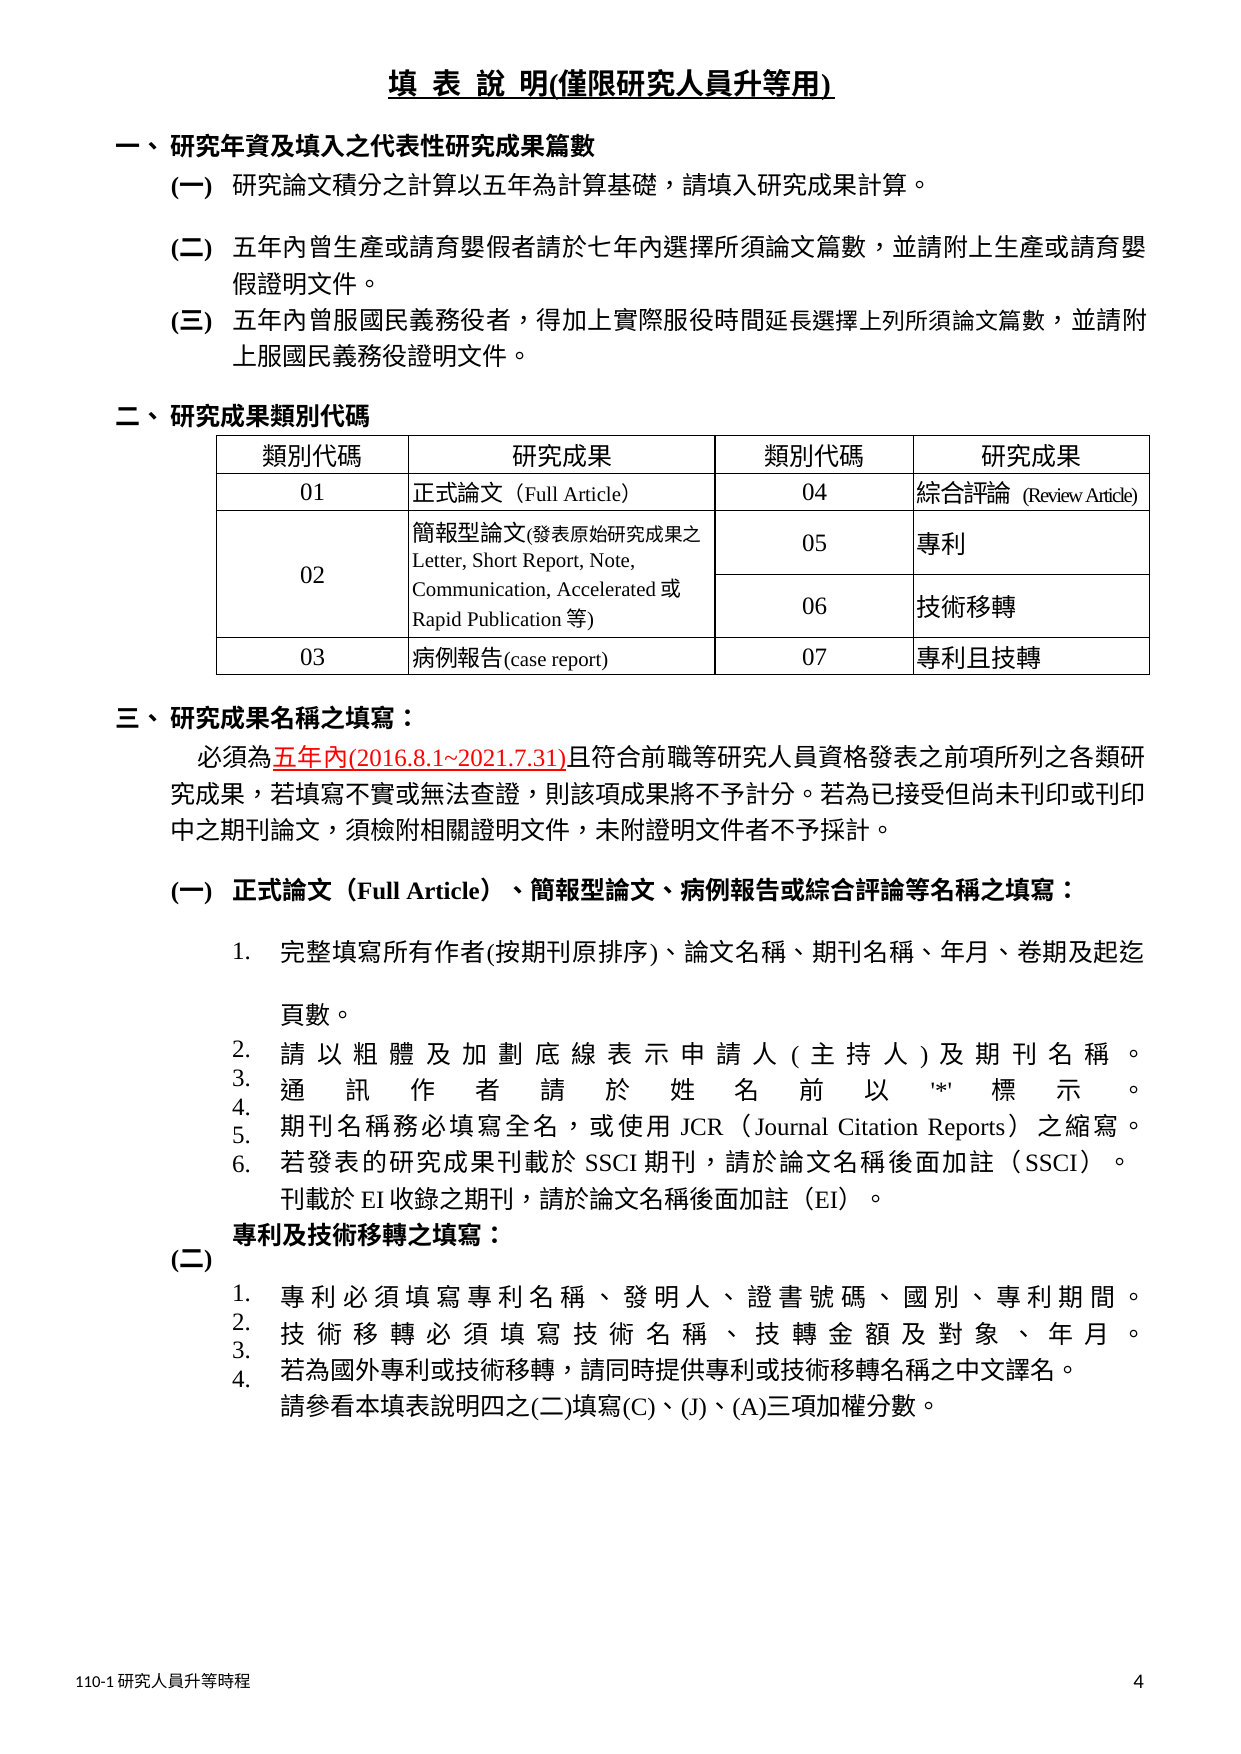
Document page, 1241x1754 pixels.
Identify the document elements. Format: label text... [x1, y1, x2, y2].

table_header 一、 [76, 103, 168, 165]
table_cell 正式論文（Full Article） [409, 474, 714, 510]
table_cell 02 [217, 511, 408, 637]
table_cell [168, 574, 216, 637]
table_cell (一) [168, 165, 229, 228]
table_cell 五年內曾服國民義務役者，得加上實際服役時間延長選擇上列所須論文篇數，並請附上服國民義務役證明文件。 [229, 300, 1149, 373]
table_cell 研究論文積分之計算以五年為計算基礎，請填入研究成果計算。 [229, 165, 1149, 228]
table_cell (二) [168, 1215, 229, 1278]
table_cell 07 [716, 638, 913, 674]
text 填 表 說 明(僅限研究人員升等用) [75, 40, 1144, 103]
table_cell 1. 2. 3. 4. 5. 6. [229, 909, 278, 1215]
table_cell [76, 1278, 168, 1423]
table_cell [76, 574, 168, 637]
table_cell [168, 435, 216, 473]
table_cell [168, 510, 216, 573]
table_cell [76, 847, 168, 909]
table_cell 完整填寫所有作者(按期刊原排序)、論文名稱、期刊名稱、年月、卷期及起迄頁數。 請以粗體及加劃底線表示申請人(主持人)及期刊名稱。 通訊作者請於姓名前以'*'標示。 期刊名稱務必填寫全名，或使用JCR（Journal Citation Reports）之縮寫。 若發表的研究成果刊載於SSCI期刊，請於論文名稱後面加註（SSCI）。 刊載於EI收錄之期刊，請於論文名稱後面加註（EI）。 [278, 909, 1149, 1215]
table_cell [76, 637, 168, 674]
table_cell [168, 637, 216, 674]
table_cell 01 [217, 474, 408, 510]
table_cell 類別代碼 [716, 436, 913, 473]
table_cell [76, 1215, 168, 1278]
table_cell 研究成果名稱之填寫： [168, 674, 1149, 738]
table_cell 03 [217, 638, 408, 674]
table_cell 正式論文（Full Article）、簡報型論文、病例報告或綜合評論等名稱之填寫： [229, 847, 1149, 909]
table_cell (二) [168, 228, 229, 300]
table_cell 研究成果 [409, 436, 714, 473]
table_cell 綜合評論 (Review Article) [914, 474, 1149, 510]
table_cell 1. 2. 3. 4. [229, 1278, 278, 1423]
table_cell [76, 738, 168, 847]
table_cell 專利 [914, 511, 1149, 573]
table_cell 專利且技轉 [914, 638, 1149, 674]
table_cell 三、 [76, 674, 168, 738]
table_cell [76, 510, 168, 573]
table_cell [76, 435, 168, 473]
table_cell 研究成果 [914, 436, 1149, 473]
table_cell 研究成果類別代碼 [168, 373, 1149, 435]
table_cell 五年內曾生產或請育嬰假者請於七年內選擇所須論文篇數，並請附上生產或請育嬰假證明文件。 [229, 228, 1149, 300]
table_cell [168, 473, 216, 510]
table_cell 05 [716, 511, 913, 573]
table_cell 必須為五年內(2016.8.1~2021.7.31)且符合前職等研究人員資格發表之前項所列之各類研究成果，若填寫不實或無法查證，則該項成果將不予計分。若為已接受但尚未刊印或刊印中之期刊論文，須檢附相關證明文件，未附證明文件者不予採計。 [168, 738, 1149, 847]
table_header 研究年資及填入之代表性研究成果篇數 [168, 103, 1149, 165]
table_cell 二、 [76, 373, 168, 435]
table_cell [76, 473, 168, 510]
table_cell [76, 228, 168, 300]
table_cell 技術移轉 [914, 575, 1149, 637]
table_cell 簡報型論文(發表原始研究成果之Letter, Short Report, Note, Communication, Accelerated或 Rapid Publication等) [409, 511, 714, 637]
table_cell 06 [716, 575, 913, 637]
table_cell 病例報告(case report) [409, 638, 714, 674]
table_cell (一) [168, 847, 229, 909]
table_cell 專利必須填寫專利名稱、發明人、證書號碼、國別、專利期間。 技術移轉必須填寫技術名稱、技轉金額及對象、年月。 若為國外專利或技術移轉，請同時提供專利或技術移轉名稱之中文譯名。 請參看本填表說明四之(二)填寫(C)、(J)、(A)三項加權分數。 [278, 1278, 1149, 1423]
table_cell [76, 165, 168, 228]
table_cell (三) [168, 300, 229, 373]
table_cell 專利及技術移轉之填寫： [229, 1215, 1149, 1278]
table_cell [76, 909, 168, 1215]
table_cell 04 [716, 474, 913, 510]
table_cell [168, 1278, 229, 1423]
table_cell [168, 909, 229, 1215]
table_cell 類別代碼 [217, 436, 408, 473]
table_cell [76, 300, 168, 373]
